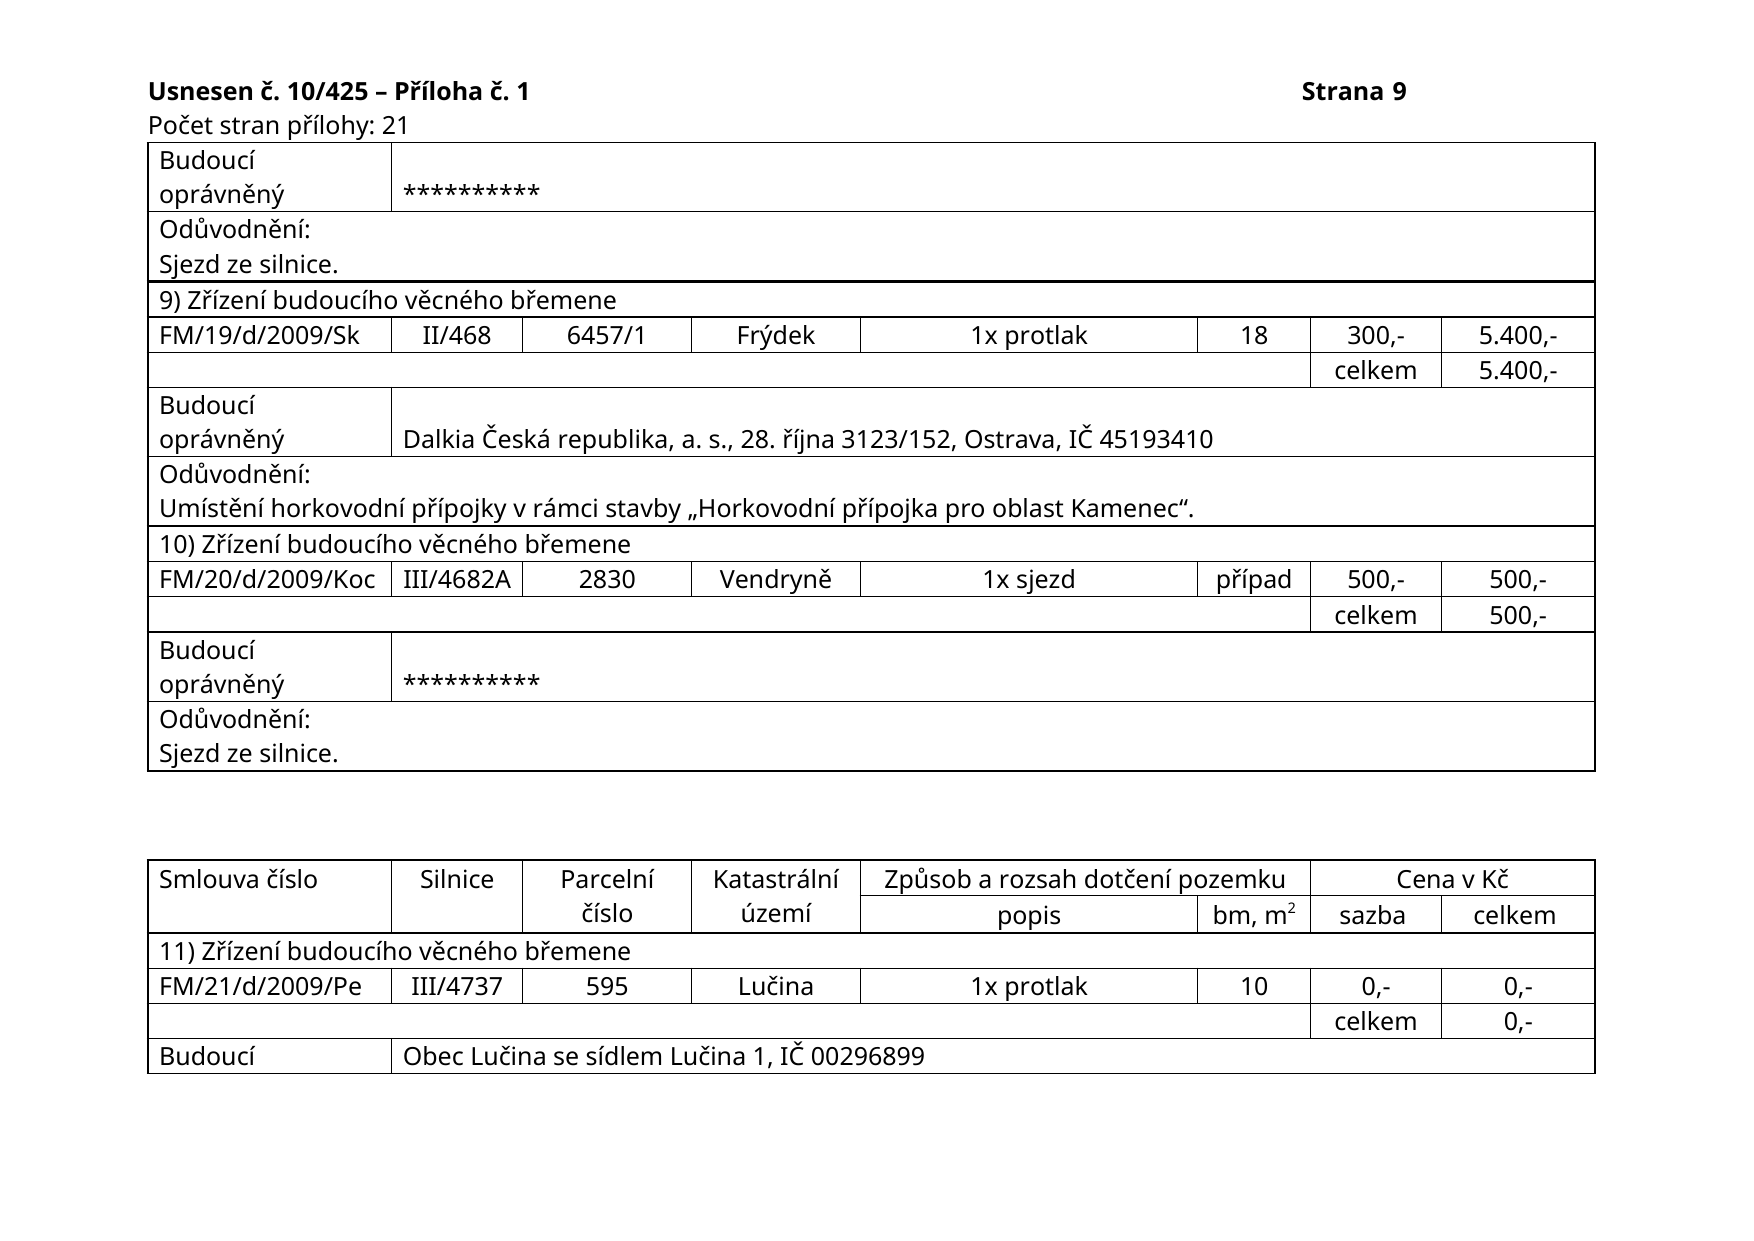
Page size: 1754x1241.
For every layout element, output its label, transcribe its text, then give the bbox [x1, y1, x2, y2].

table_cell ********** [392, 633, 1594, 701]
table_cell FM/19/d/2009/Sk [149, 318, 391, 352]
table_cell 300,- [1311, 318, 1441, 352]
table_cell FM/21/d/2009/Pe [149, 969, 391, 1003]
table_cell Dalkia Česká republika, a. s., 28. října 3123/152, Ostrava, IČ 45193410 [392, 388, 1594, 456]
table_header Cena v Kč [1311, 861, 1594, 895]
table_cell 9) Zřízení budoucího věcného břemene [149, 283, 1594, 316]
table_cell 11) Zřízení budoucího věcného břemene [149, 934, 1594, 968]
table_cell 2830 [523, 562, 691, 596]
table_header Parcelní číslo [523, 861, 691, 932]
table_cell FM/20/d/2009/Koc [149, 562, 391, 596]
table_cell bm, m2 [1198, 896, 1310, 932]
table_cell 1x protlak [861, 318, 1197, 352]
table_cell Budoucí oprávněný [149, 633, 391, 701]
table_cell 0,- [1442, 969, 1594, 1003]
table_cell ********** [392, 143, 1594, 211]
table_header Silnice [392, 861, 522, 932]
table_cell 18 [1198, 318, 1310, 352]
table_header Způsob a rozsah dotčení pozemku [861, 861, 1310, 895]
table_cell celkem [1311, 353, 1441, 387]
table_cell 1x sjezd [861, 562, 1197, 596]
table_cell celkem [1442, 896, 1594, 932]
table_cell Budoucí [149, 1039, 391, 1073]
table_cell celkem [1311, 1004, 1441, 1038]
table_cell Obec Lučina se sídlem Lučina 1, IČ 00296899 [392, 1039, 1594, 1073]
table_cell Vendryně [692, 562, 860, 596]
table_cell 10 [1198, 969, 1310, 1003]
table_cell popis [861, 896, 1197, 932]
table_cell 5.400,- [1442, 318, 1594, 352]
table_cell 500,- [1442, 597, 1594, 631]
table_cell 1x protlak [861, 969, 1197, 1003]
table_cell Budoucí oprávněný [149, 143, 391, 211]
table_cell 0,- [1442, 1004, 1594, 1038]
table_cell [149, 597, 1310, 631]
table_cell [149, 1004, 1310, 1038]
table_cell 5.400,- [1442, 353, 1594, 387]
table_cell 595 [523, 969, 691, 1003]
table_header Katastrální území [692, 861, 860, 932]
table_cell případ [1198, 562, 1310, 596]
table_cell Lučina [692, 969, 860, 1003]
table_cell Odůvodnění: Sjezd ze silnice. [149, 702, 1594, 770]
table_cell II/468 [392, 318, 522, 352]
table_cell 0,- [1311, 969, 1441, 1003]
table_cell sazba [1311, 896, 1441, 932]
table_cell Odůvodnění: Umístění horkovodní přípojky v rámci stavby „Horkovodní přípojka pro oblast Kamenec“. [149, 457, 1594, 525]
table_cell Odůvodnění: Sjezd ze silnice. [149, 212, 1594, 280]
table_header Smlouva číslo [149, 861, 391, 932]
table_cell III/4737 [392, 969, 522, 1003]
table_cell 500,- [1311, 562, 1441, 596]
table_cell Budoucí oprávněný [149, 388, 391, 456]
table_cell Frýdek [692, 318, 860, 352]
table_cell celkem [1311, 597, 1441, 631]
table_cell [149, 353, 1310, 387]
table_cell III/4682A [392, 562, 522, 596]
table_cell 6457/1 [523, 318, 691, 352]
table_cell 10) Zřízení budoucího věcného břemene [149, 527, 1594, 561]
table_cell 500,- [1442, 562, 1594, 596]
